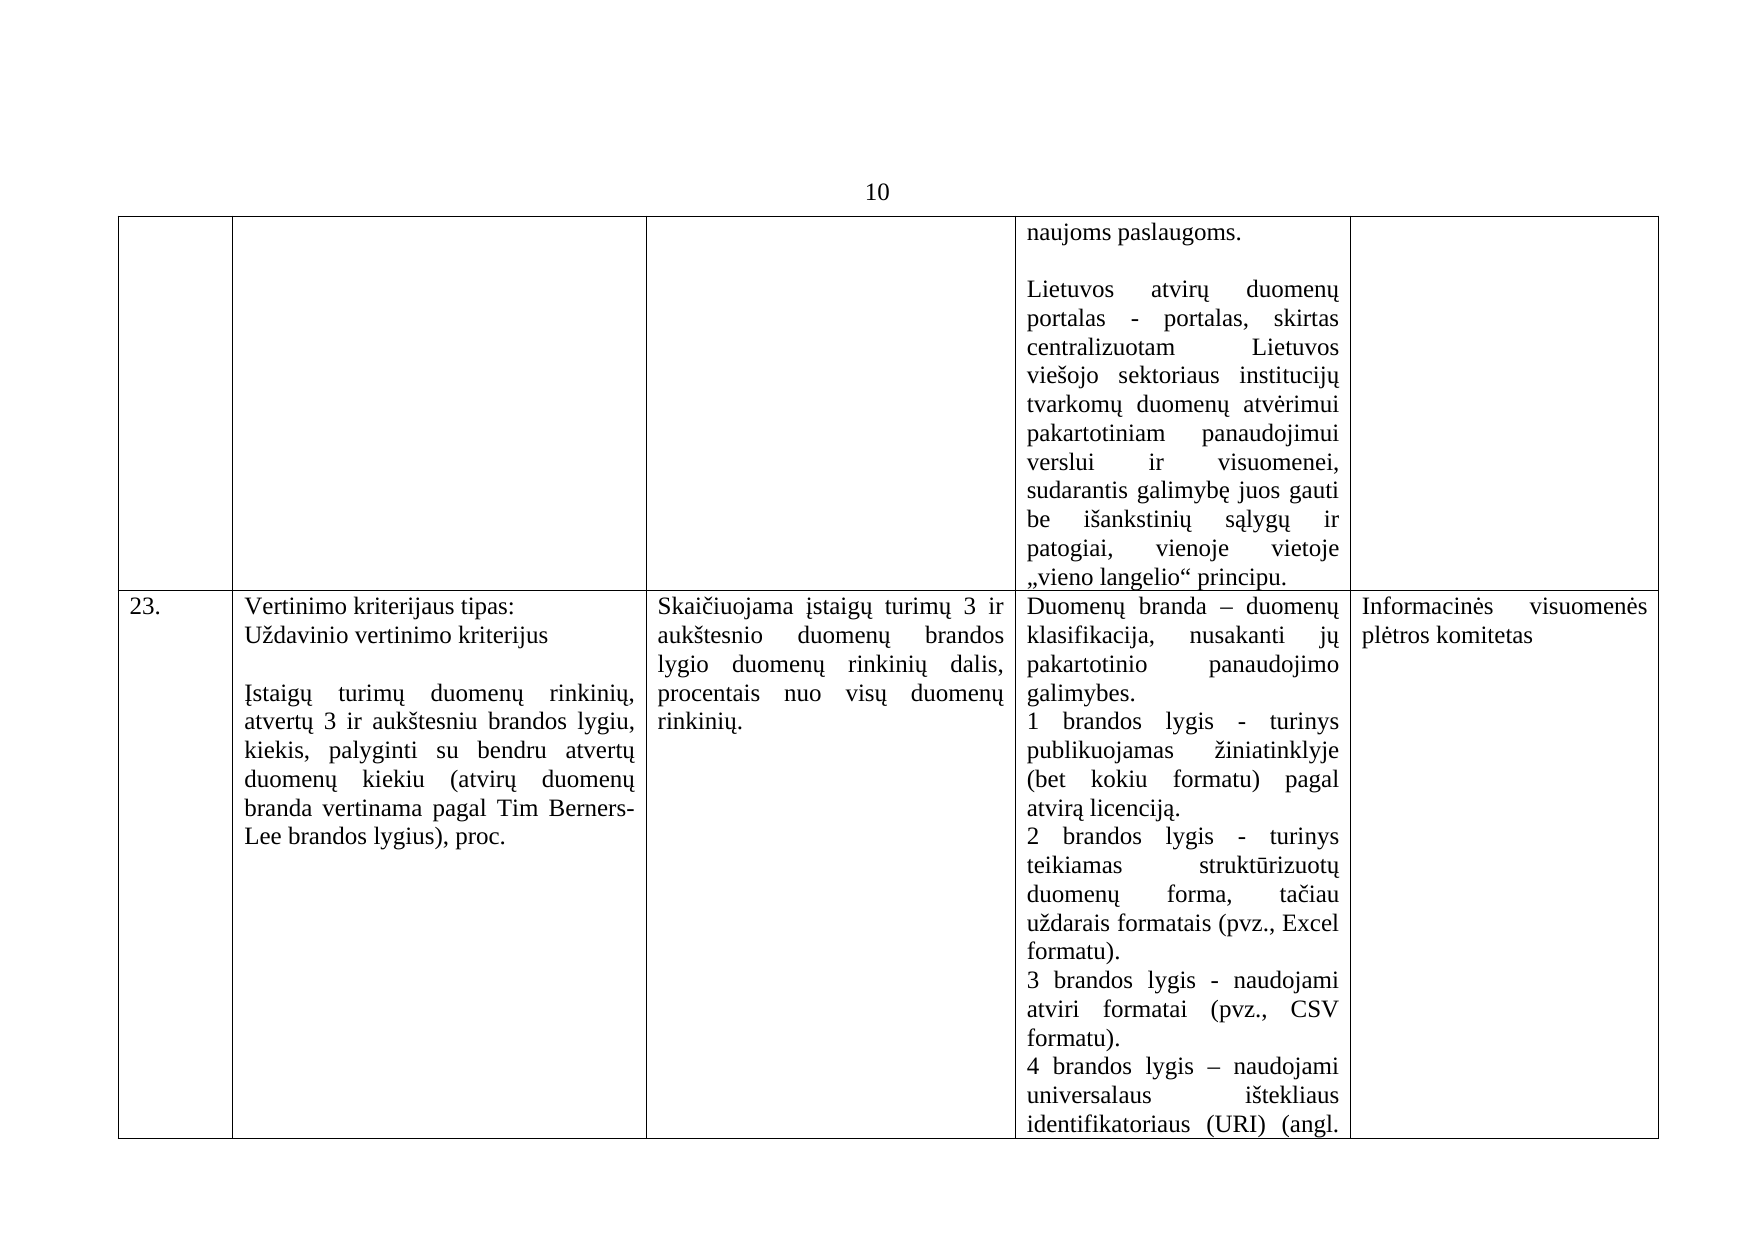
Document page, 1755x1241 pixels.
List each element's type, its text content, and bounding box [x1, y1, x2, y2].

table_cell [647, 217, 1015, 590]
table_cell [119, 217, 232, 590]
table_cell 23. [119, 591, 232, 1138]
table_cell Duomenų branda – duomenų klasifikacija, nusakanti jų pakartotinio panaudojimo galimybes. 1 brandos lygis - turinys publikuojamas žiniatinklyje (bet kokiu formatu) pagal atvirą licenciją. 2 brandos lygis - turinys teikiamas struktūrizuotų duomenų forma, tačiau uždarais formatais (pvz., Excel formatu). 3 brandos lygis - naudojami atviri formatai (pvz., CSV formatu). 4 brandos lygis – naudojami universalaus ištekliaus identifikatoriaus (URI) (angl. [1016, 591, 1350, 1138]
table_cell [233, 217, 646, 590]
table_cell Skaičiuojama įstaigų turimų 3 ir aukštesnio duomenų brandos lygio duomenų rinkinių dalis, procentais nuo visų duomenų rinkinių. [647, 591, 1015, 1138]
table_cell Vertinimo kriterijaus tipas: Uždavinio vertinimo kriterijus Įstaigų turimų duomenų rinkinių, atvertų 3 ir aukštesniu brandos lygiu, kiekis, palyginti su bendru atvertų duomenų kiekiu (atvirų duomenų branda vertinama pagal Tim Berners-Lee brandos lygius), proc. [233, 591, 646, 1138]
table_cell Informacinės visuomenės plėtros komitetas [1351, 591, 1658, 1138]
table_cell [1351, 217, 1658, 590]
table_cell naujoms paslaugoms. Lietuvos atvirų duomenų portalas - portalas, skirtas centralizuotam Lietuvos viešojo sektoriaus institucijų tvarkomų duomenų atvėrimui pakartotiniam panaudojimui verslui ir visuomenei, sudarantis galimybę juos gauti be išankstinių sąlygų ir patogiai, vienoje vietoje „vieno langelio“ principu. [1016, 217, 1350, 590]
